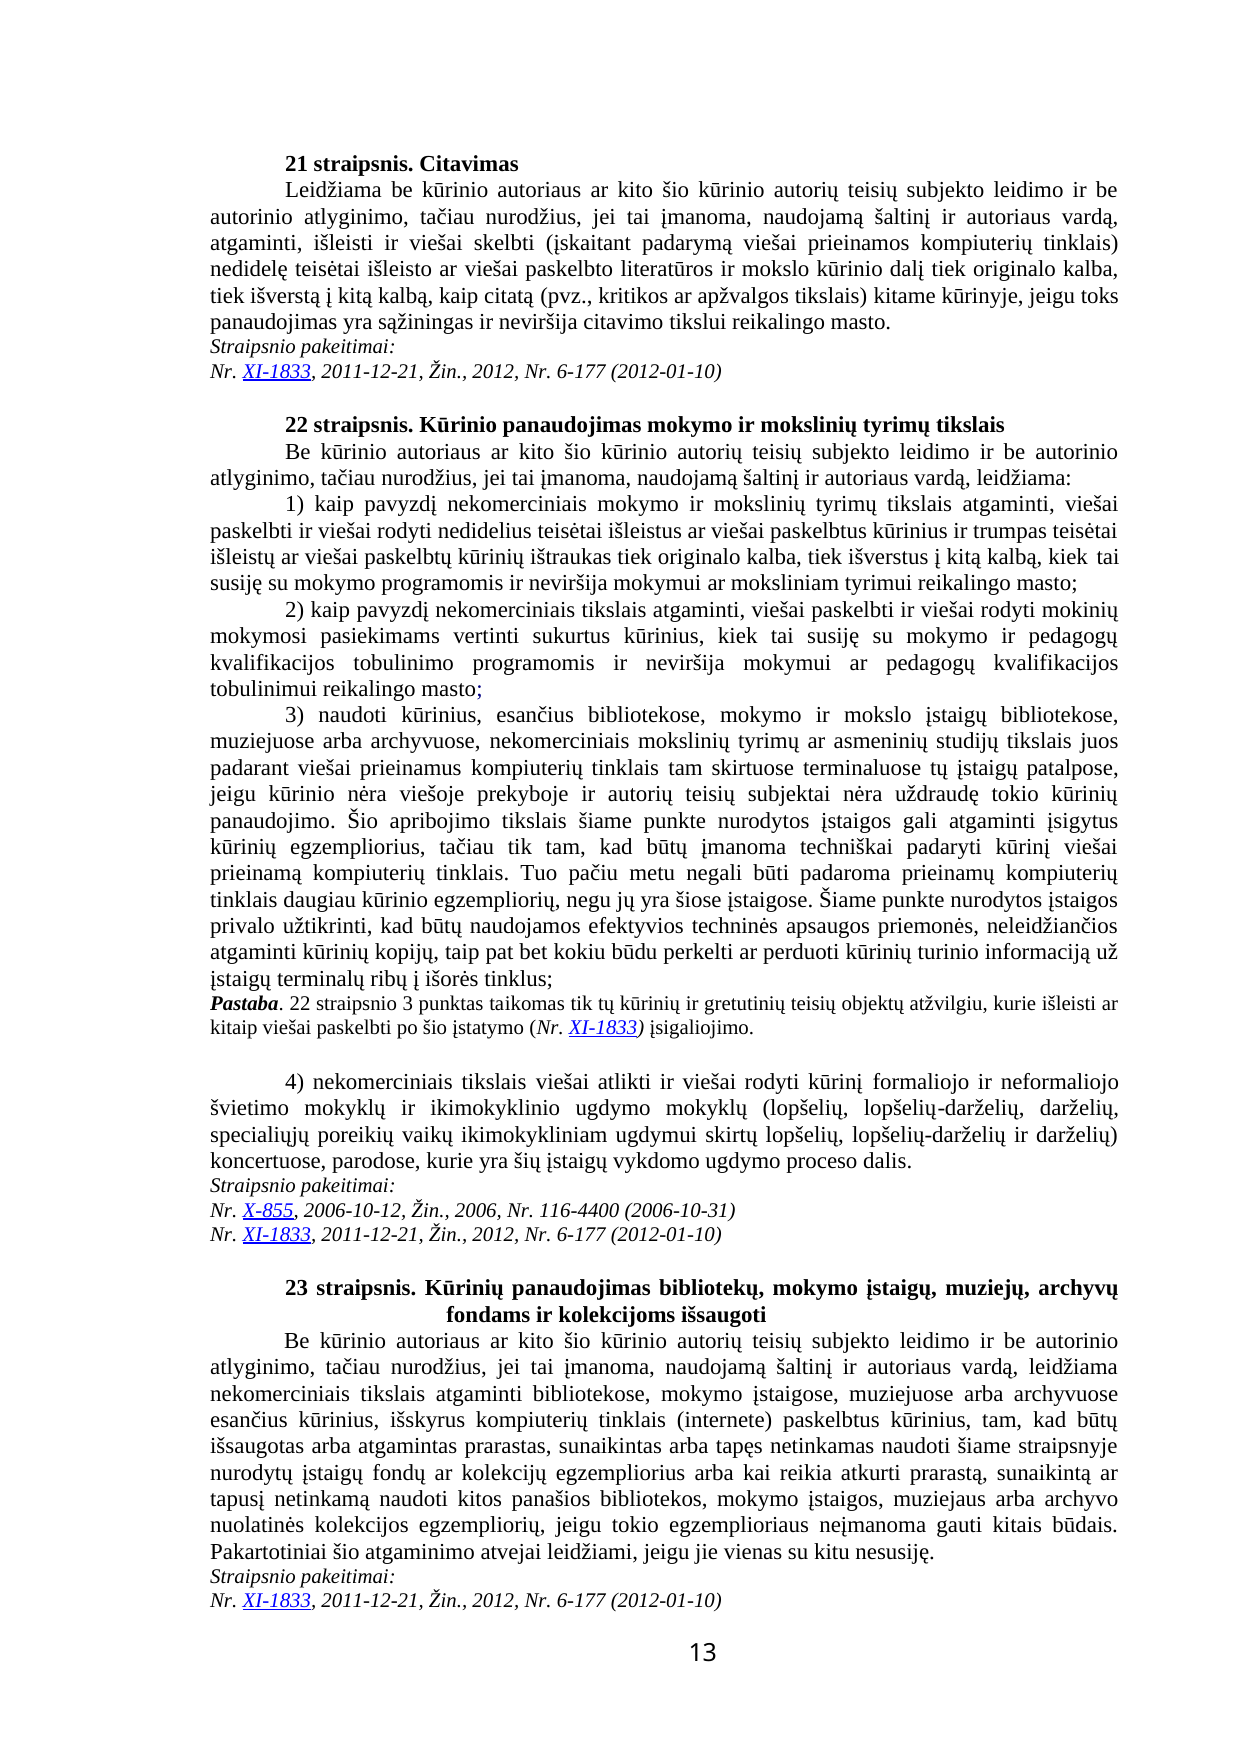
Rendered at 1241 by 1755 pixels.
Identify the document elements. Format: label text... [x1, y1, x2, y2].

text Nr. X-855, 2006-10-12, Žin., 2006, Nr. 116-4400 (2006-10-31) [210, 1197, 1120, 1222]
text 4) nekomerciniais tikslais viešai atlikti ir viešai rodyti kūrinį formaliojo ir neformaliojo švietimo mokyklų ir ikimokyklinio ugdymo mokyklų (lopšelių, lopšelių-darželių, darželių, specialiųjų poreikių vaikų ikimokykliniam ugdymui skirtų lopšelių, lopšelių-darželių ir darželių) koncertuose, parodose, kurie yra šių įstaigų vykdomo ugdymo proceso dalis. [210, 1068, 1119, 1173]
text Be kūrinio autoriaus ar kito šio kūrinio autorių teisių subjekto leidimo ir be autorinio atlyginimo, tačiau nurodžius, jei tai įmanoma, naudojamą šaltinį ir autoriaus vardą, leidžiama: [210, 438, 1119, 490]
text 23 straipsnis. Kūrinių panaudojimas bibliotekų, mokymo įstaigų, muziejų, archyvų fondams ir kolekcijoms išsaugoti [285, 1274, 1119, 1327]
text 1) kaip pavyzdį nekomerciniais mokymo ir mokslinių tyrimų tikslais atgaminti, viešai paskelbti ir viešai rodyti nedidelius teisėtai išleistus ar viešai paskelbtus kūrinius ir trumpas teisėtai išleistų ar viešai paskelbtų kūrinių ištraukas tiek originalo kalba, tiek išverstus į kitą kalbą, kiek tai susiję su mokymo programomis ir neviršija mokymui ar moksliniam tyrimui reikalingo masto; [210, 490, 1119, 596]
text Straipsnio pakeitimai: [210, 1564, 1119, 1588]
text Straipsnio pakeitimai: [210, 1173, 1119, 1197]
text 2) kaip pavyzdį nekomerciniais tikslais atgaminti, viešai paskelbti ir viešai rodyti mokinių mokymosi pasiekimams vertinti sukurtus kūrinius, kiek tai susiję su mokymo ir pedagogų kvalifikacijos tobulinimo programomis ir neviršija mokymui ar pedagogų kvalifikacijos tobulinimui reikalingo masto; [210, 596, 1119, 701]
text 21 straipsnis. Citavimas [210, 150, 1119, 176]
text 22 straipsnis. Kūrinio panaudojimas mokymo ir mokslinių tyrimų tikslais [210, 411, 1119, 438]
text Nr. XI-1833, 2011-12-21, Žin., 2012, Nr. 6-177 (2012-01-10) [210, 1588, 1120, 1612]
text Pastaba. 22 straipsnio 3 punktas taikomas tik tų kūrinių ir gretutinių teisių objektų atžvilgiu, kurie išleisti ar kitaip viešai paskelbti po šio įstatymo (Nr. XI-1833) įsigaliojimo. [210, 991, 1119, 1039]
text Straipsnio pakeitimai: [210, 334, 1119, 358]
text Nr. XI-1833, 2011-12-21, Žin., 2012, Nr. 6-177 (2012-01-10) [210, 1222, 1120, 1246]
text Leidžiama be kūrinio autoriaus ar kito šio kūrinio autorių teisių subjekto leidimo ir be autorinio atlyginimo, tačiau nurodžius, jei tai įmanoma, naudojamą šaltinį ir autoriaus vardą, atgaminti, išleisti ir viešai skelbti (įskaitant padarymą viešai prieinamos kompiuterių tinklais) nedidelę teisėtai išleisto ar viešai paskelbto literatūros ir mokslo kūrinio dalį tiek originalo kalba, tiek išverstą į kitą kalbą, kaip citatą (pvz., kritikos ar apžvalgos tikslais) kitame kūrinyje, jeigu toks panaudojimas yra sąžiningas ir neviršija citavimo tikslui reikalingo masto. [210, 176, 1119, 334]
text Be kūrinio autoriaus ar kito šio kūrinio autorių teisių subjekto leidimo ir be autorinio atlyginimo, tačiau nurodžius, jei tai įmanoma, naudojamą šaltinį ir autoriaus vardą, leidžiama nekomerciniais tikslais atgaminti bibliotekose, mokymo įstaigose, muziejuose arba archyvuose esančius kūrinius, išskyrus kompiuterių tinklais (internete) paskelbtus kūrinius, tam, kad būtų išsaugotas arba atgamintas prarastas, sunaikintas arba tapęs netinkamas naudoti šiame straipsnyje nurodytų įstaigų fondų ar kolekcijų egzempliorius arba kai reikia atkurti prarastą, sunaikintą ar tapusį netinkamą naudoti kitos panašios bibliotekos, mokymo įstaigos, muziejaus arba archyvo nuolatinės kolekcijos egzempliorių, jeigu tokio egzemplioriaus neįmanoma gauti kitais būdais. Pakartotiniai šio atgaminimo atvejai leidžiami, jeigu jie vienas su kitu nesusiję. [210, 1327, 1119, 1564]
text 3) naudoti kūrinius, esančius bibliotekose, mokymo ir mokslo įstaigų bibliotekose, muziejuose arba archyvuose, nekomerciniais mokslinių tyrimų ar asmeninių studijų tikslais juos padarant viešai prieinamus kompiuterių tinklais tam skirtuose terminaluose tų įstaigų patalpose, jeigu kūrinio nėra viešoje prekyboje ir autorių teisių subjektai nėra uždraudę tokio kūrinių panaudojimo. Šio apribojimo tikslais šiame punkte nurodytos įstaigos gali atgaminti įsigytus kūrinių egzempliorius, tačiau tik tam, kad būtų įmanoma techniškai padaryti kūrinį viešai prieinamą kompiuterių tinklais. Tuo pačiu metu negali būti padaroma prieinamų kompiuterių tinklais daugiau kūrinio egzempliorių, negu jų yra šiose įstaigose. Šiame punkte nurodytos įstaigos privalo užtikrinti, kad būtų naudojamos efektyvios techninės apsaugos priemonės, neleidžiančios atgaminti kūrinių kopijų, taip pat bet kokiu būdu perkelti ar perduoti kūrinių turinio informaciją už įstaigų terminalų ribų į išorės tinklus; [210, 701, 1119, 991]
text Nr. XI-1833, 2011-12-21, Žin., 2012, Nr. 6-177 (2012-01-10) [210, 358, 1120, 383]
